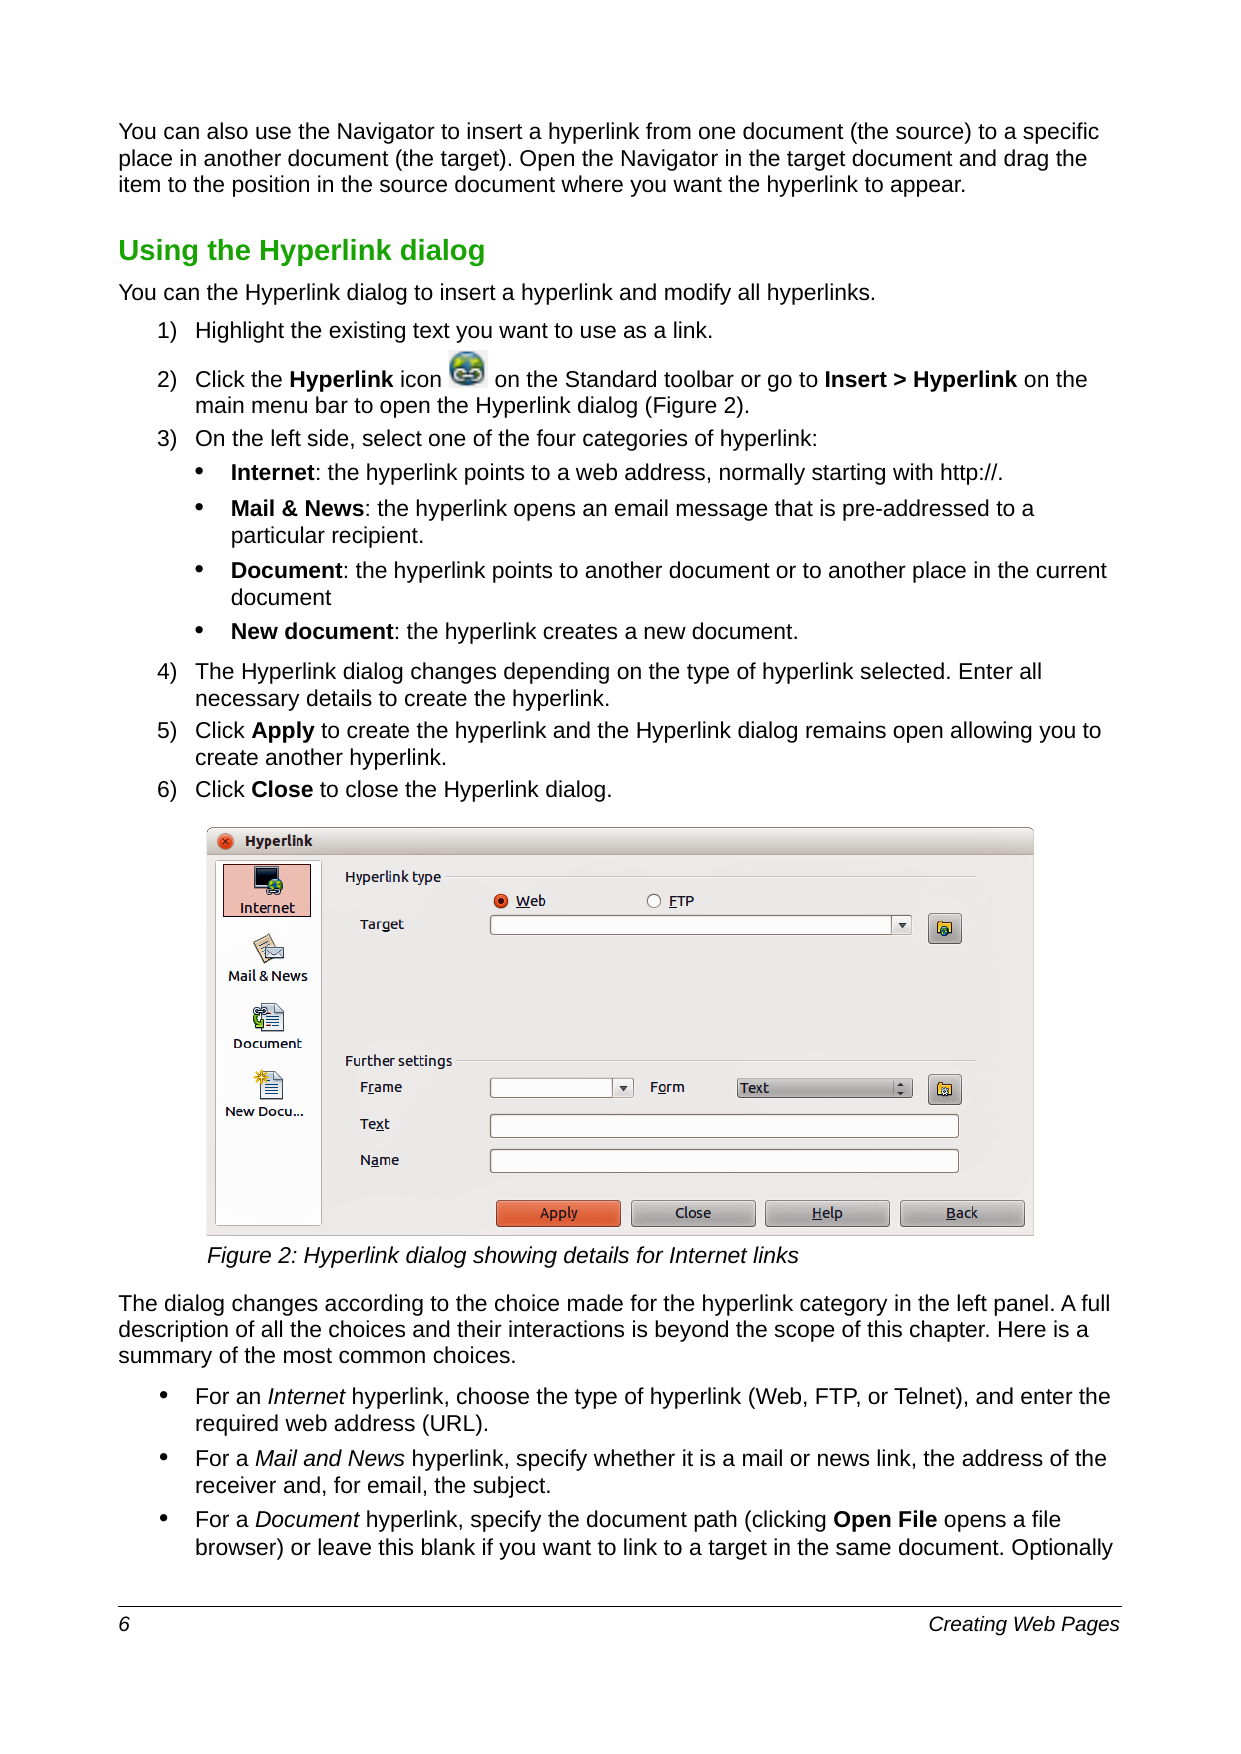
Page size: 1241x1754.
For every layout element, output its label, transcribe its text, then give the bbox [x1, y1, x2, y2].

text The dialog changes according to the choice made for the hyperlink category in the left panel. A full description of all the choices and their interactions is beyond the scope of this chapter. Here is a summary of the most common choices. [118, 1289, 1122, 1369]
list Click Close to close the Hyperlink dialog. [177, 776, 1122, 802]
list For an Internet hyperlink, choose the type of hyperlink (Web, FTP, or Telnet), and enter the required web address (URL). [156, 1381, 1122, 1437]
text Figure 2: Hyperlink dialog showing details for Internet links [207, 1242, 1033, 1268]
text You can the Hyperlink dialog to insert a hyperlink and modify all hyperlinks. [118, 279, 1122, 305]
list New document: the hyperlink creates a new document. [192, 617, 1122, 646]
picture [206, 827, 1034, 1236]
list Mail & News: the hyperlink opens an email message that is pre-addressed to a particular recipient. [192, 493, 1122, 548]
list For a Mail and News hyperlink, specify whether it is a mail or news link, the address of the receiver and, for email, the subject. [156, 1443, 1122, 1498]
list Click the Hyperlink icon on the Standard toolbar or go to Insert > Hyperlink on the main menu bar to open the Hyperlink dialog (Figure 2). [177, 350, 1122, 419]
picture [448, 350, 488, 388]
text You can also use the Navigator to insert a hyperlink from one document (the source) to a specific place in another document (the target). Open the Navigator in the target document and drag the item to the position in the source document where you want the hyperlink to appear. [118, 118, 1122, 197]
list The Hyperlink dialog changes depending on the type of hyperlink selected. Enter all necessary details to create the hyperlink. [177, 658, 1122, 711]
list For a Document hyperlink, specify the document path (clicking Open File opens a file browser) or leave this blank if you want to link to a target in the same document. Optionally [156, 1505, 1122, 1560]
list On the left side, select one of the four categories of hyperlink: [177, 425, 1122, 451]
list Highlight the existing text you want to use as a link. [177, 317, 1122, 344]
list Document: the hyperlink points to another document or to another place in the current document [192, 555, 1122, 610]
list Internet: the hyperlink points to a web address, normally starting with http://. [192, 458, 1122, 487]
list Click Apply to create the hyperlink and the Hyperlink dialog remains open allowing you to create another hyperlink. [177, 717, 1122, 770]
subtitle Using the Hyperlink dialog [118, 233, 1122, 266]
